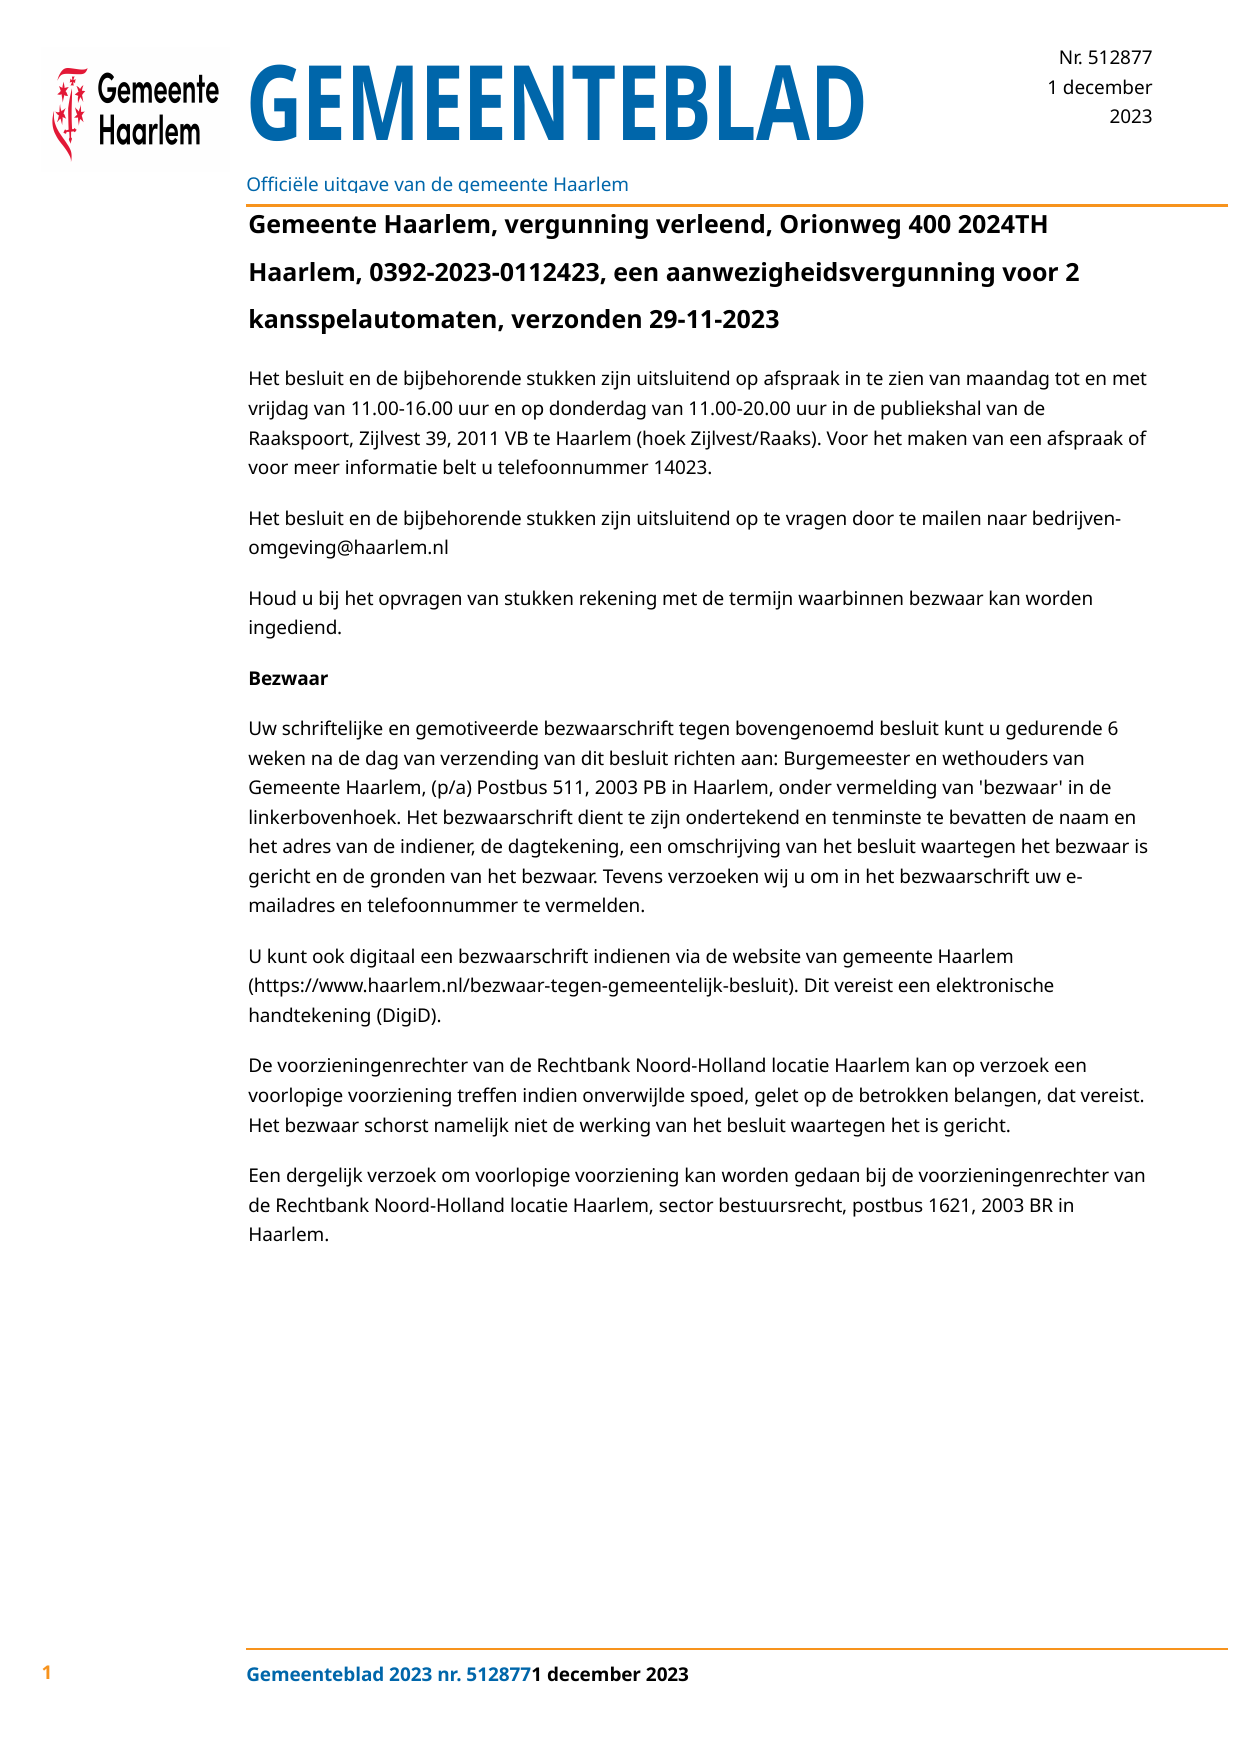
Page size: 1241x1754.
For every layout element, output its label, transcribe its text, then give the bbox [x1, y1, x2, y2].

text Gemeente Haarlem, vergunning verleend, Orionweg 400 2024TH Haarlem, 0392-2023-0112423, een aanwezigheidsvergunning voor 2 kansspelautomaten, verzonden 29-11-2023 [248, 207, 1152, 336]
text U kunt ook digitaal een bezwaarschrift indienen via de website van gemeente Haarlem (https://www.haarlem.nl/bezwaar-tegen-gemeentelijk-besluit). Dit vereist een elektronische handtekening (DigiD). [248, 943, 1152, 1028]
text Houd u bij het opvragen van stukken rekening met de termijn waarbinnen bezwaar kan worden ingediend. [248, 585, 1152, 640]
picture [41, 47, 231, 172]
text Het besluit en de bijbehorende stukken zijn uitsluitend op afspraak in te zien van maandag tot en met vrijdag van 11.00-16.00 uur en op donderdag van 11.00-20.00 uur in de publiekshal van de Raakspoort, Zijlvest 39, 2011 VB te Haarlem (hoek Zijlvest/Raaks). Voor het maken van een afspraak of voor meer informatie belt u telefoonnummer 14023. [248, 366, 1152, 480]
text De voorzieningenrechter van de Rechtbank Noord-Holland locatie Haarlem kan op verzoek een voorlopige voorziening treffen indien onverwijlde spoed, gelet op de betrokken belangen, dat vereist. Het bezwaar schorst namelijk niet de werking van het besluit waartegen het is gericht. [248, 1053, 1152, 1137]
text Een dergelijk verzoek om voorlopige voorziening kan worden gedaan bij de voorzieningenrechter van de Rechtbank Noord-Holland locatie Haarlem, sector bestuursrecht, postbus 1621, 2003 BR in Haarlem. [248, 1162, 1152, 1247]
text Uw schriftelijke en gemotiveerde bezwaarschrift tegen bovengenoemd besluit kunt u gedurende 6 weken na de dag van verzending van dit besluit richten aan: Burgemeester en wethouders van Gemeente Haarlem, (p/a) Postbus 511, 2003 PB in Haarlem, onder vermelding van 'bezwaar' in de linkerbovenhoek. Het bezwaarschrift dient te zijn ondertekend en tenminste te bevatten de naam en het adres van de indiener, de dagtekening, een omschrijving van het besluit waartegen het bezwaar is gericht en de gronden van het bezwaar. Tevens verzoeken wij u om in het bezwaarschrift uw e-mailadres en telefoonnummer te vermelden. [248, 715, 1152, 918]
text Bezwaar [248, 665, 1152, 690]
text Het besluit en de bijbehorende stukken zijn uitsluitend op te vragen door te mailen naar bedrijven-omgeving@haarlem.nl [248, 505, 1152, 560]
